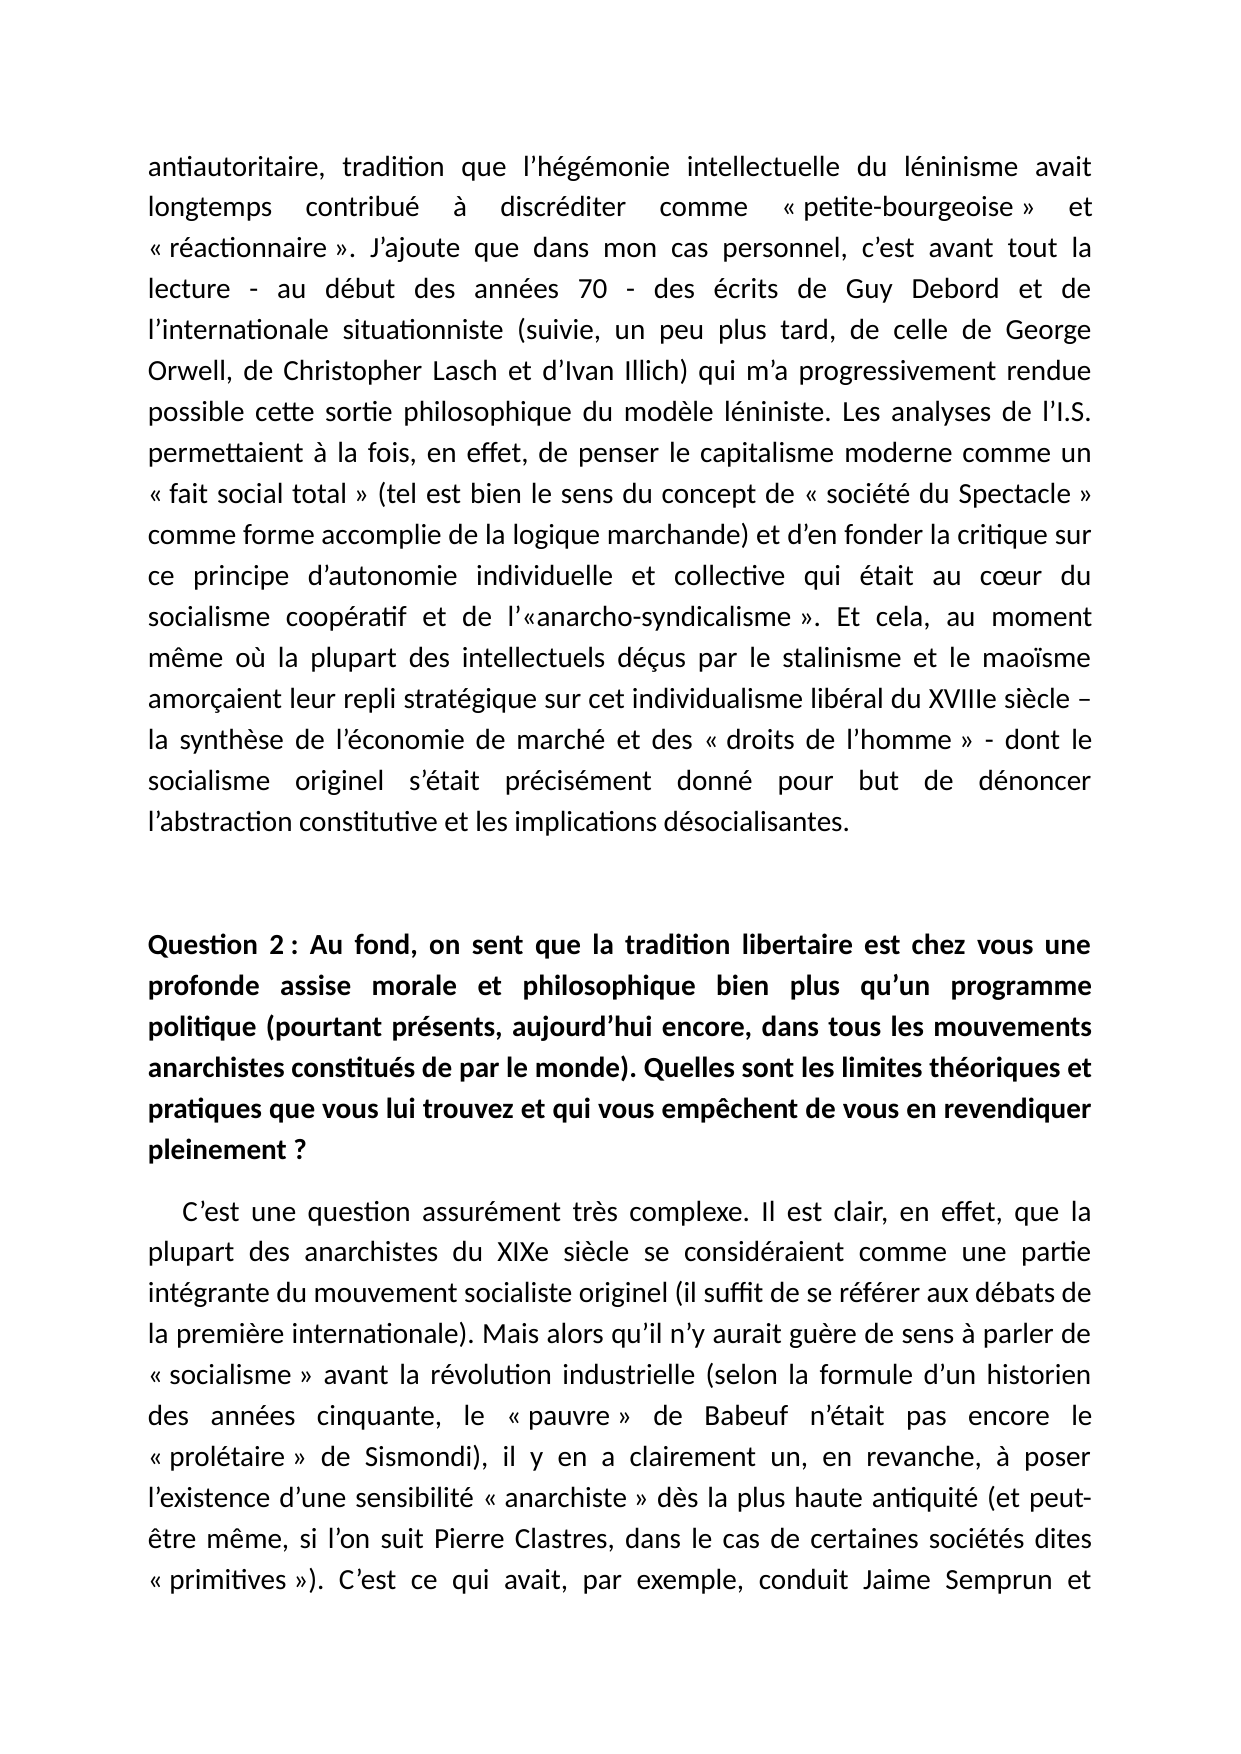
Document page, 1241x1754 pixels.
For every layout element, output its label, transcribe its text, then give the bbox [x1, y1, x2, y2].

text C’est une question assurément très complexe. Il est clair, en effet, que la plupart des anarchistes du XIXe siècle se considéraient comme une partie intégrante du mouvement socialiste originel (il suffit de se référer aux débats de la première internationale). Mais alors qu’il n’y aurait guère de sens à parler de « socialisme » avant la révolution industrielle (selon la formule d’un historien des années cinquante, le « pauvre » de Babeuf n’était pas encore le « prolétaire » de Sismondi), il y en a clairement un, en revanche, à poser l’existence d’une sensibilité « anarchiste » dès la plus haute antiquité (et peut-être même, si l’on suit Pierre Clastres, dans le cas de certaines sociétés dites « primitives »). C’est ce qui avait, par exemple, conduit Jaime Semprun et [148, 1193, 1093, 1597]
text antiautoritaire, tradition que l’hégémonie intellectuelle du léninisme avait longtemps contribué à discréditer comme « petite-bourgeoise » et « réactionnaire ». J’ajoute que dans mon cas personnel, c’est avant tout la lecture - au début des années 70 - des écrits de Guy Debord et de l’internationale situationniste (suivie, un peu plus tard, de celle de George Orwell, de Christopher Lasch et d’Ivan Illich) qui m’a progressivement rendue possible cette sortie philosophique du modèle léniniste. Les analyses de l’I.S. permettaient à la fois, en effet, de penser le capitalisme moderne comme un « fait social total » (tel est bien le sens du concept de « société du Spectacle » comme forme accomplie de la logique marchande) et d’en fonder la critique sur ce principe d’autonomie individuelle et collective qui était au cœur du socialisme coopératif et de l’«anarcho-syndicalisme ». Et cela, au moment même où la plupart des intellectuels déçus par le stalinisme et le maoïsme amorçaient leur repli stratégique sur cet individualisme libéral du XVIIIe siècle – la synthèse de l’économie de marché et des « droits de l’homme » - dont le socialisme originel s’était précisément donné pour but de dénoncer l’abstraction constitutive et les implications désocialisantes. [148, 148, 1093, 838]
text Question 2 : Au fond, on sent que la tradition libertaire est chez vous une profonde assise morale et philosophique bien plus qu’un programme politique (pourtant présents, aujourd’hui encore, dans tous les mouvements anarchistes constitués de par le monde). Quelles sont les limites théoriques et pratiques que vous lui trouvez et qui vous empêchent de vous en revendiquer pleinement ? [148, 926, 1093, 1166]
